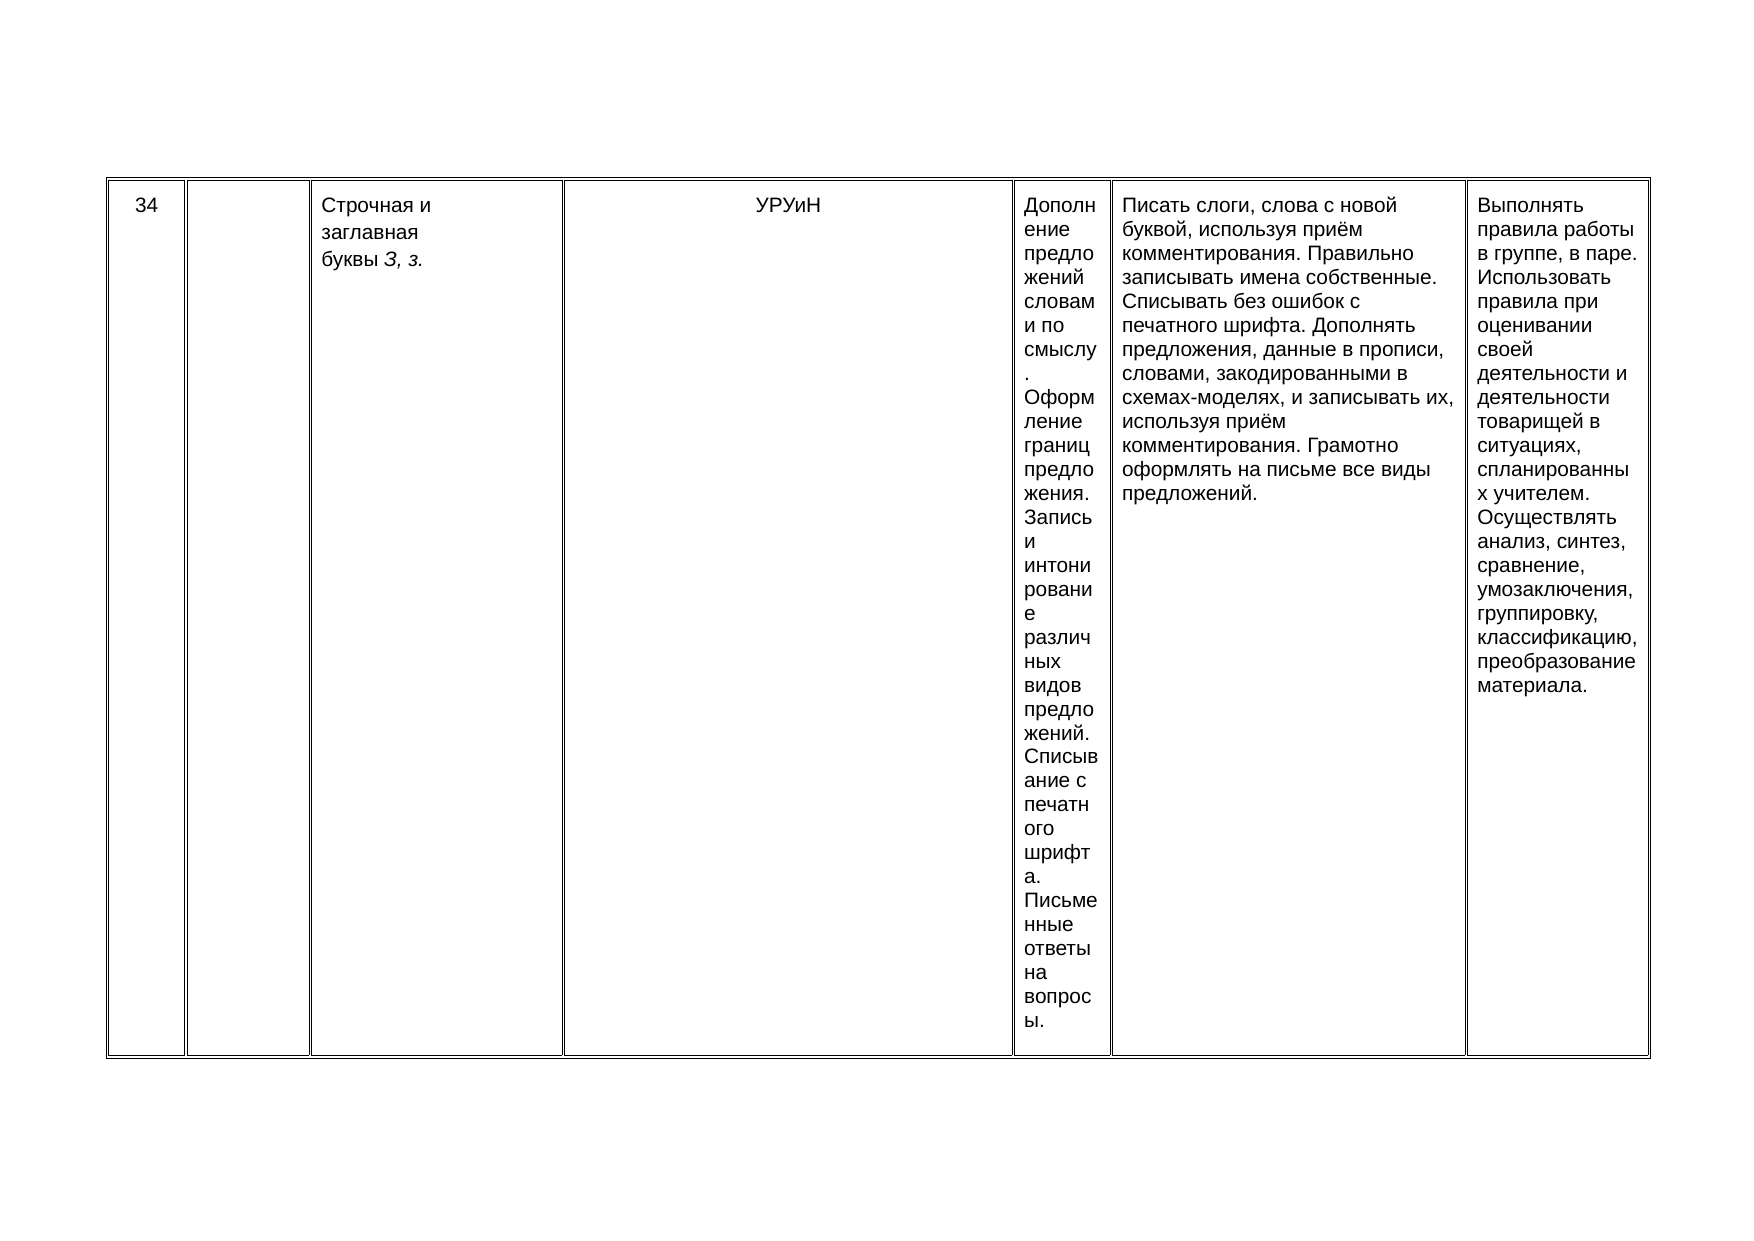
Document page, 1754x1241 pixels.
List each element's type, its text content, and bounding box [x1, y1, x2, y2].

table_cell Дополнение предложений словами по смыслу. Оформление границ предложения. Запись и интонирование различных видов предложений. Списывание с печатного шрифта. Письменные ответы на вопросы. [1015, 181, 1110, 1055]
table_cell УРУиН [565, 181, 1012, 1055]
table_cell Строчная и заглавная буквы З, з. [312, 181, 562, 1055]
table_cell [188, 181, 309, 1055]
table_cell 34 [109, 181, 184, 1055]
table_cell Писать слоги, слова с новой буквой, используя приём комментирования. Правильно записывать имена собственные. Списывать без ошибок с печатного шрифта. Дополнять предложения, данные в прописи, словами, закодированными в схемах-моделях, и записывать их, используя приём комментирования. Грамотно оформлять на письме все виды предложений. [1113, 181, 1465, 1055]
table_cell Выполнять правила работы в группе, в паре. Использовать правила при оценивании своей деятельности и деятельности товарищей в ситуациях, спланированных учителем. Осуществлять анализ, синтез, сравнение, умозаключения, группировку, классификацию, преобразование материала. [1468, 181, 1648, 1055]
